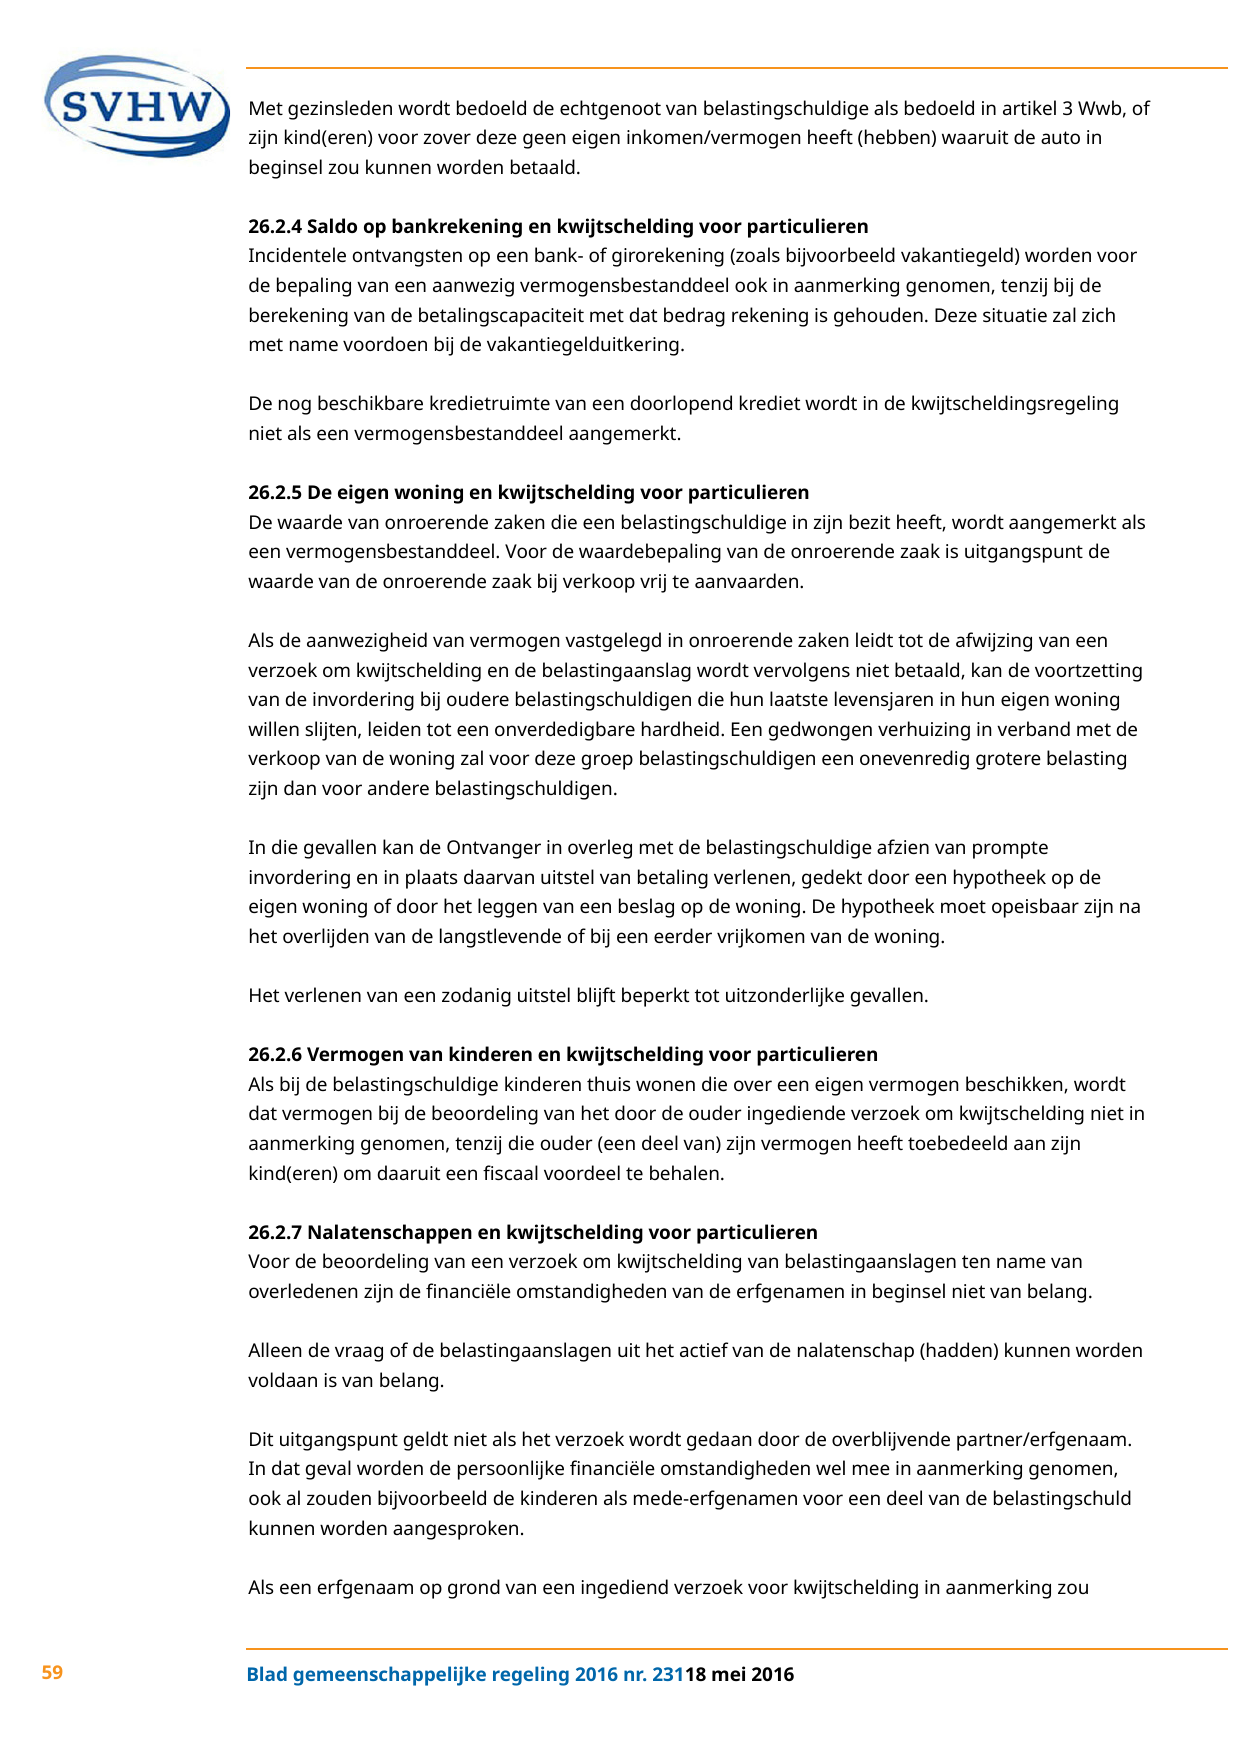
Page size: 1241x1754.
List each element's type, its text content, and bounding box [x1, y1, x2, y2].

text Alleen de vraag of de belastingaanslagen uit het actief van de nalatenschap (hadden) kunnen worden voldaan is van belang. [248, 1337, 1152, 1393]
text Dit uitgangspunt geldt niet als het verzoek wordt gedaan door de overblijvende partner/erfgenaam. In dat geval worden de persoonlijke financiële omstandigheden wel mee in aanmerking genomen, ook al zouden bijvoorbeeld de kinderen als mede-erfgenamen voor een deel van de belastingschuld kunnen worden aangesproken. [248, 1426, 1152, 1541]
text Als bij de belastingschuldige kinderen thuis wonen die over een eigen vermogen beschikken, wordt dat vermogen bij de beoordeling van het door de ouder ingediende verzoek om kwijtschelding niet in aanmerking genomen, tenzij die ouder (een deel van) zijn vermogen heeft toebedeeld aan zijn kind(eren) om daaruit een fiscaal voordeel te behalen. [248, 1071, 1152, 1186]
text Als een erfgenaam op grond van een ingediend verzoek voor kwijtschelding in aanmerking zou [248, 1574, 1152, 1600]
text 26.2.4 Saldo op bankrekening en kwijtschelding voor particulieren [248, 213, 1152, 239]
text 26.2.5 De eigen woning en kwijtschelding voor particulieren [248, 479, 1152, 505]
text De nog beschikbare kredietruimte van een doorlopend krediet wordt in de kwijtscheldingsregeling niet als een vermogensbestanddeel aangemerkt. [248, 391, 1152, 446]
text 26.2.6 Vermogen van kinderen en kwijtschelding voor particulieren [248, 1041, 1152, 1067]
text Met gezinsleden wordt bedoeld de echtgenoot van belastingschuldige als bedoeld in artikel 3 Wwb, of zijn kind(eren) voor zover deze geen eigen inkomen/vermogen heeft (hebben) waaruit de auto in beginsel zou kunnen worden betaald. [248, 95, 1152, 180]
text Als de aanwezigheid van vermogen vastgelegd in onroerende zaken leidt tot de afwijzing van een verzoek om kwijtschelding en de belastingaanslag wordt vervolgens niet betaald, kan de voortzetting van de invordering bij oudere belastingschuldigen die hun laatste levensjaren in hun eigen woning willen slijten, leiden tot een onverdedigbare hardheid. Een gedwongen verhuizing in verband met de verkoop van de woning zal voor deze groep belastingschuldigen een onevenredig grotere belasting zijn dan voor andere belastingschuldigen. [248, 627, 1152, 801]
text 26.2.7 Nalatenschappen en kwijtschelding voor particulieren [248, 1219, 1152, 1245]
text Het verlenen van een zodanig uitstel blijft beperkt tot uitzonderlijke gevallen. [248, 982, 1152, 1008]
text Voor de beoordeling van een verzoek om kwijtschelding van belastingaanslagen ten name van overledenen zijn de financiële omstandigheden van de erfgenamen in beginsel niet van belang. [248, 1248, 1152, 1304]
text De waarde van onroerende zaken die een belastingschuldige in zijn bezit heeft, wordt aangemerkt als een vermogensbestanddeel. Voor de waardebepaling van de onroerende zaak is uitgangspunt de waarde van de onroerende zaak bij verkoop vrij te aanvaarden. [248, 509, 1152, 594]
text Incidentele ontvangsten op een bank- of girorekening (zoals bijvoorbeeld vakantiegeld) worden voor de bepaling van een aanwezig vermogensbestanddeel ook in aanmerking genomen, tenzij bij de berekening van de betalingscapaciteit met dat bedrag rekening is gehouden. Deze situatie zal zich met name voordoen bij de vakantiegelduitkering. [248, 243, 1152, 357]
text In die gevallen kan de Ontvanger in overleg met de belastingschuldige afzien van prompte invordering en in plaats daarvan uitstel van betaling verlenen, gedekt door een hypotheek op de eigen woning of door het leggen van een beslag op de woning. De hypotheek moet opeisbaar zijn na het overlijden van de langstlevende of bij een eerder vrijkomen van de woning. [248, 834, 1152, 949]
picture [41, 47, 231, 172]
